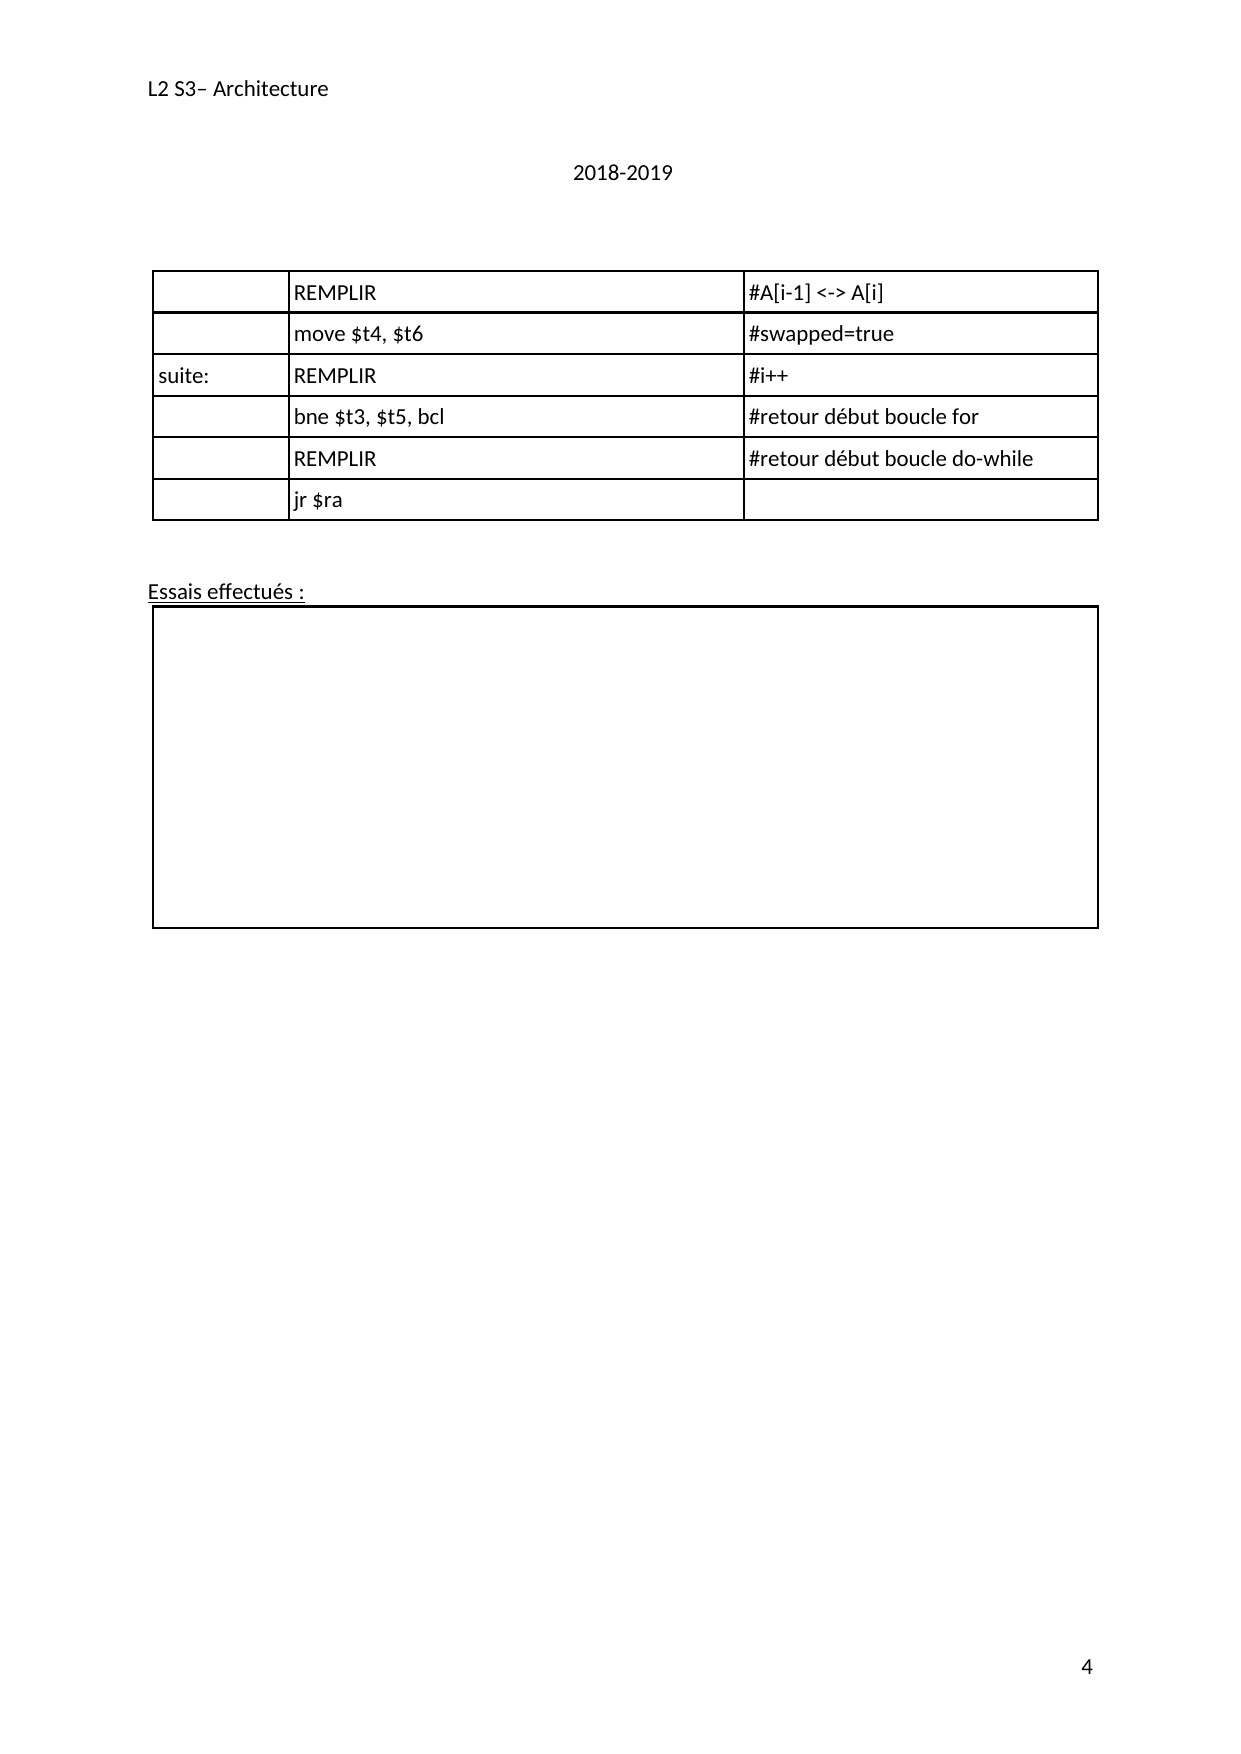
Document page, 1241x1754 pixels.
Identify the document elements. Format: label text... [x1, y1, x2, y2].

table_cell #retour début boucle do-while [745, 438, 1097, 478]
table_cell suite: [154, 355, 288, 394]
table_cell #retour début boucle for [745, 397, 1097, 436]
table_cell bne $t3, $t5, bcl [290, 397, 743, 436]
table_cell #i++ [745, 355, 1097, 394]
text Essais effectués : [148, 577, 1093, 605]
table_cell move $t4, $t6 [290, 314, 743, 353]
table_cell REMPLIR [290, 355, 743, 394]
table_header [154, 608, 1097, 927]
table_cell REMPLIR [290, 272, 743, 311]
table_cell [154, 480, 288, 519]
table_cell #A[i-1] <-> A[i] [745, 272, 1097, 311]
table_cell [154, 314, 288, 353]
table_cell REMPLIR [290, 438, 743, 478]
table_cell jr $ra [290, 480, 743, 519]
table_cell [745, 480, 1097, 519]
table_cell [154, 272, 288, 311]
table_cell [154, 438, 288, 478]
table_cell #swapped=true [745, 314, 1097, 353]
table_cell [154, 397, 288, 436]
